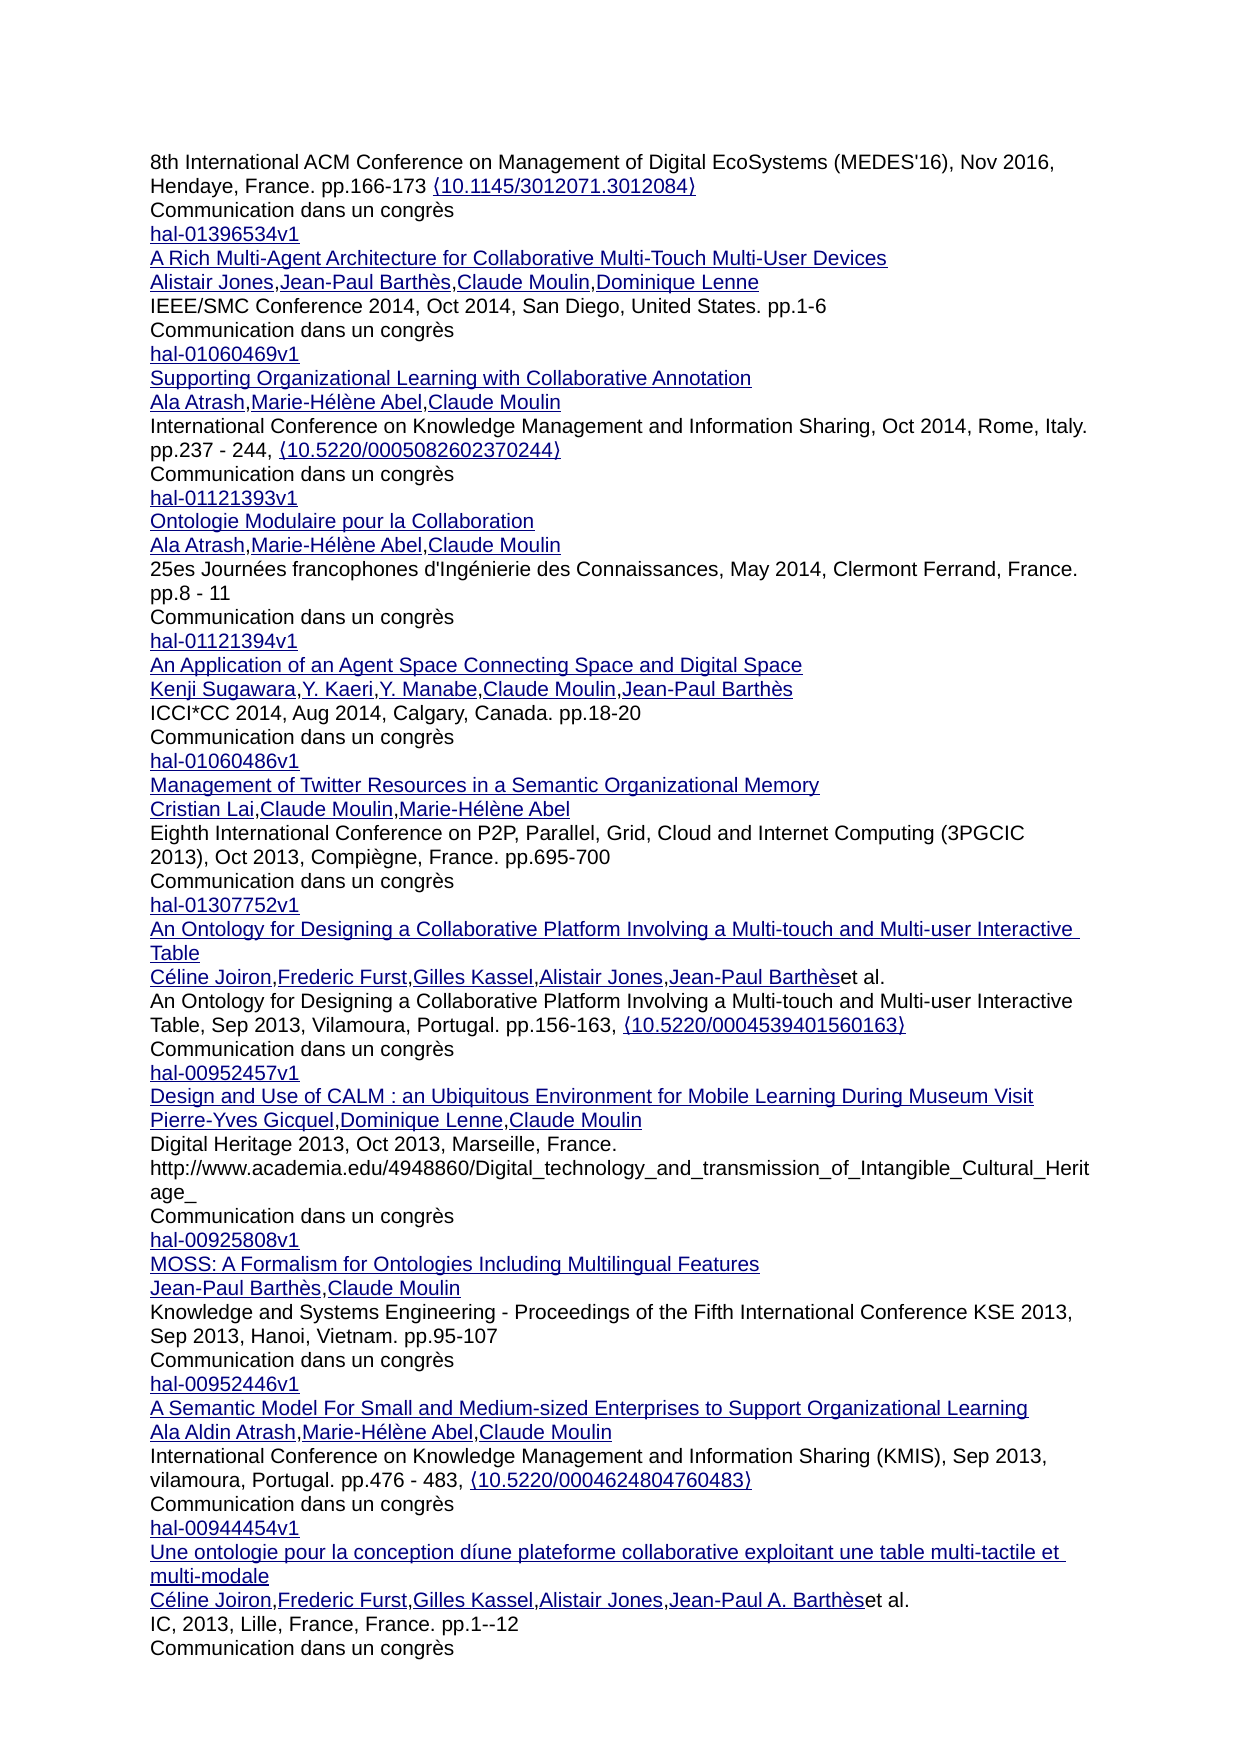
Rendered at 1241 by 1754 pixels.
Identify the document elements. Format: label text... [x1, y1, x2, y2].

table_cell Une ontologie pour la conception díune plateforme collaborative exploitant une table multi-tactile et multi-modale Céline Joiron,Frederic Furst,Gilles Kassel,Alistair Jones,Jean-Paul A. Barthèset al. IC, 2013, Lille, France, France. pp.1--12 Communication dans un congrès [150, 1540, 1090, 1659]
table_cell A Semantic Model For Small and Medium-sized Enterprises to Support Organizational Learning Ala Aldin Atrash,Marie-Hélène Abel,Claude Moulin International Conference on Knowledge Management and Information Sharing (KMIS), Sep 2013, vilamoura, Portugal. pp.476 - 483, ⟨10.5220/0004624804760483⟩ Communication dans un congrès hal-00944454v1 [150, 1396, 1090, 1539]
table_cell An Application of an Agent Space Connecting Space and Digital Space Kenji Sugawara,Y. Kaeri,Y. Manabe,Claude Moulin,Jean-Paul Barthès ICCI*CC 2014, Aug 2014, Calgary, Canada. pp.18-20 Communication dans un congrès hal-01060486v1 [150, 653, 1090, 773]
table_cell MOSS: A Formalism for Ontologies Including Multilingual Features Jean-Paul Barthès,Claude Moulin Knowledge and Systems Engineering - Proceedings of the Fifth International Conference KSE 2013, Sep 2013, Hanoi, Vietnam. pp.95-107 Communication dans un congrès hal-00952446v1 [150, 1252, 1090, 1396]
table_cell Ontologie Modulaire pour la Collaboration Ala Atrash,Marie-Hélène Abel,Claude Moulin 25es Journées francophones d'Ingénierie des Connaissances, May 2014, Clermont Ferrand, France. pp.8 - 11 Communication dans un congrès hal-01121394v1 [150, 509, 1090, 653]
table_cell An Ontology for Designing a Collaborative Platform Involving a Multi-touch and Multi-user Interactive Table Céline Joiron,Frederic Furst,Gilles Kassel,Alistair Jones,Jean-Paul Barthèset al. An Ontology for Designing a Collaborative Platform Involving a Multi-touch and Multi-user Interactive Table, Sep 2013, Vilamoura, Portugal. pp.156-163, ⟨10.5220/0004539401560163⟩ Communication dans un congrès hal-00952457v1 [150, 917, 1090, 1084]
table_cell 8th International ACM Conference on Management of Digital EcoSystems (MEDES'16), Nov 2016, Hendaye, France. pp.166-173 ⟨10.1145/3012071.3012084⟩ Communication dans un congrès hal-01396534v1 [150, 150, 1090, 246]
table_cell Supporting Organizational Learning with Collaborative Annotation Ala Atrash,Marie-Hélène Abel,Claude Moulin International Conference on Knowledge Management and Information Sharing, Oct 2014, Rome, Italy. pp.237 - 244, ⟨10.5220/0005082602370244⟩ Communication dans un congrès hal-01121393v1 [150, 366, 1090, 509]
table_cell Design and Use of CALM : an Ubiquitous Environment for Mobile Learning During Museum Visit Pierre-Yves Gicquel,Dominique Lenne,Claude Moulin Digital Heritage 2013, Oct 2013, Marseille, France. http://www.academia.edu/4948860/Digital_technology_and_transmission_of_Intangible_Cultural_Heritage_ Communication dans un congrès hal-00925808v1 [150, 1084, 1090, 1252]
table_cell Management of Twitter Resources in a Semantic Organizational Memory Cristian Lai,Claude Moulin,Marie-Hélène Abel Eighth International Conference on P2P, Parallel, Grid, Cloud and Internet Computing (3PGCIC 2013), Oct 2013, Compiègne, France. pp.695-700 Communication dans un congrès hal-01307752v1 [150, 773, 1090, 917]
table_cell A Rich Multi-Agent Architecture for Collaborative Multi-Touch Multi-User Devices Alistair Jones,Jean-Paul Barthès,Claude Moulin,Dominique Lenne IEEE/SMC Conference 2014, Oct 2014, San Diego, United States. pp.1-6 Communication dans un congrès hal-01060469v1 [150, 246, 1090, 366]
